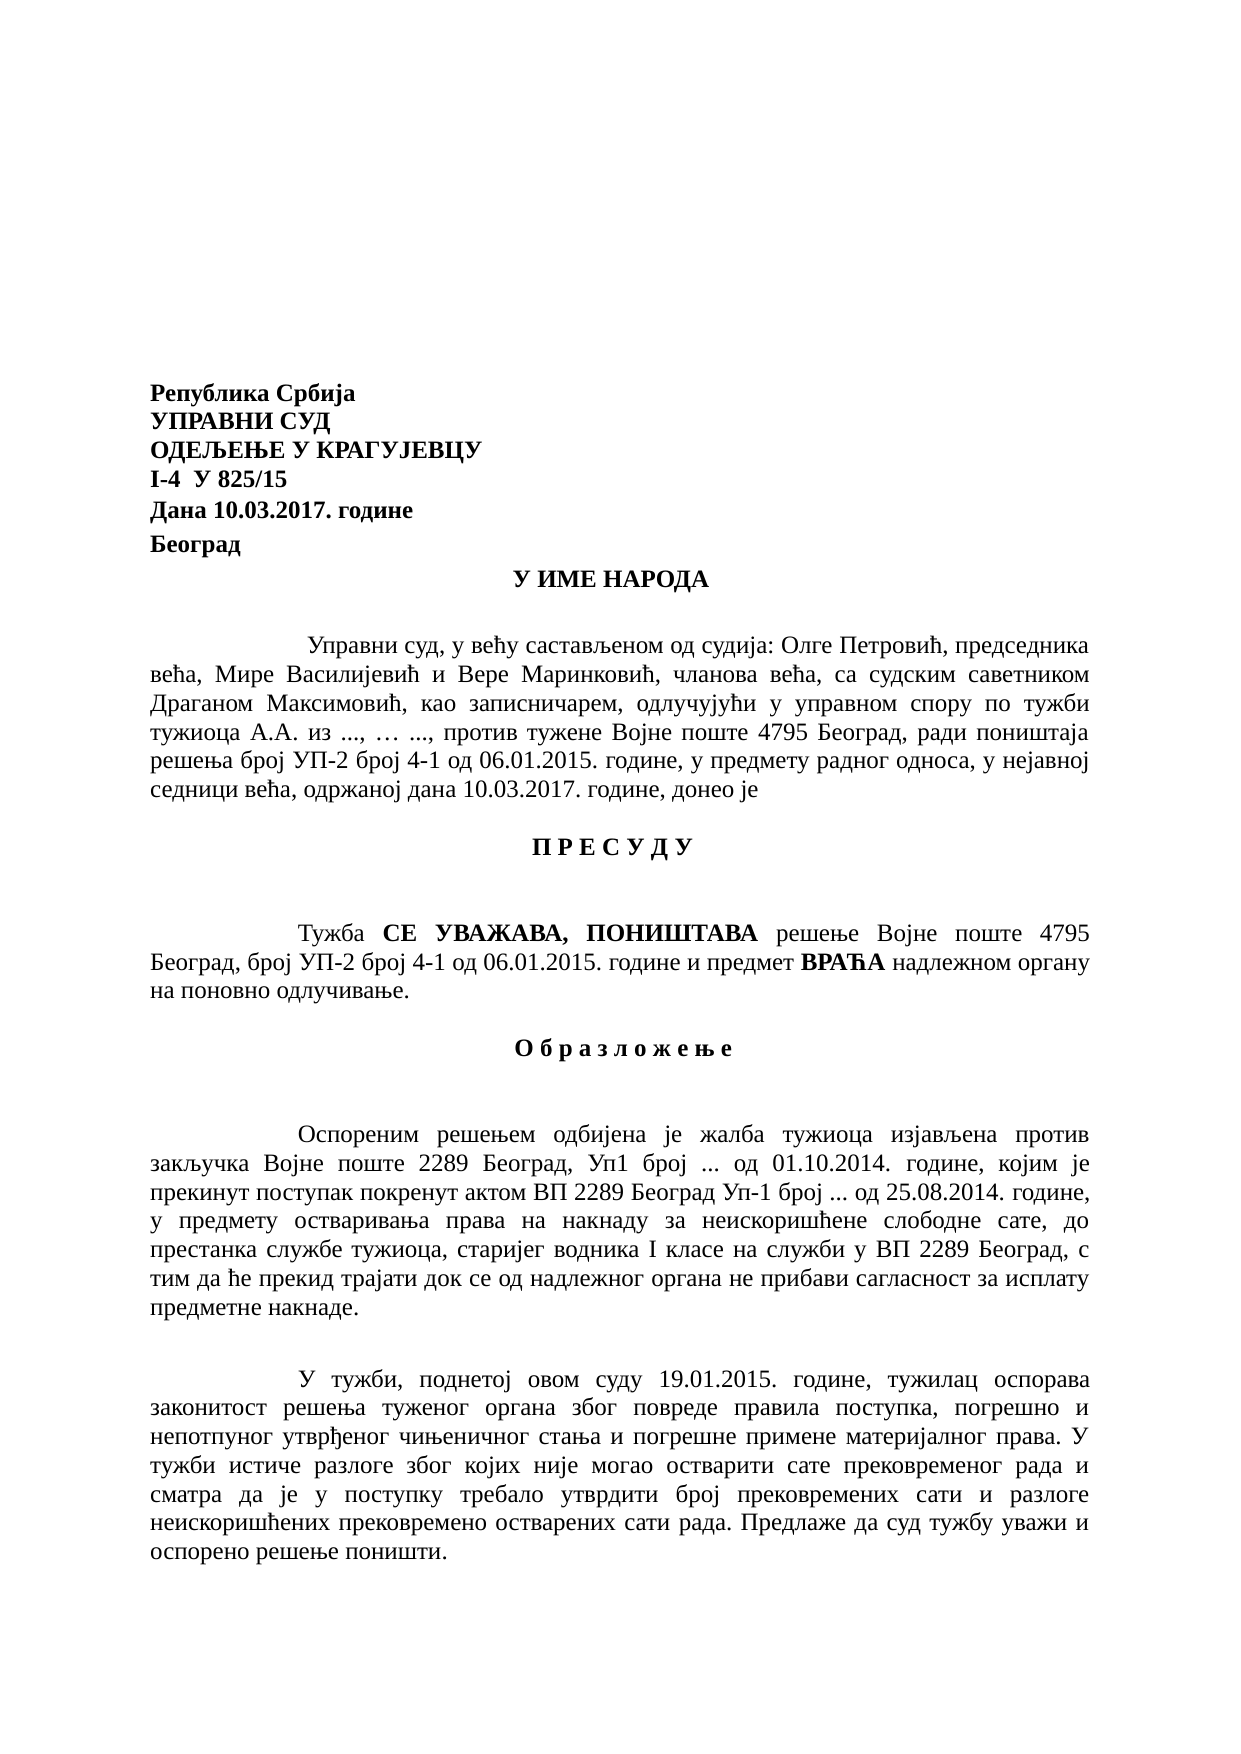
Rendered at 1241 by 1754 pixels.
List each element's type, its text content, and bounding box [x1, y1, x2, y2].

text Република Србија [150, 378, 1090, 406]
text Дана 10.03.2017. године [150, 495, 1090, 523]
text УПРАВНИ СУД [150, 406, 1090, 435]
text Оспореним решењем одбијена је жалба тужиоца изјављена против закључка Војне поште 2289 Београд, Уп1 број ... од 01.10.2014. године, којим је прекинут поступак покренут актом ВП 2289 Београд Уп-1 број ... од 25.08.2014. године, у предмету остваривања права на накнаду за неискоришћене слободне сате, до престанка службе тужиоца, старијег водника I класе на служби у ВП 2289 Београд, с тим да ће прекид трајати док се од надлежног органа не прибави сагласност за исплату предметне накнаде. [150, 1119, 1090, 1321]
text О б р а з л о ж е њ е [150, 1033, 1090, 1062]
text Управни суд, у већу састављеном од судија: Олге Петровић, председника већа, Мире Василијевић и Вере Маринковић, чланова већа, са судским саветником Драганом Максимовић, као записничарем, одлучујући у управном спору по тужби тужиоца А.А. из ..., … ..., против тужене Војне поште 4795 Београд, ради поништаја решења број УП-2 број 4-1 од 06.01.2015. године, у предмету радног односа, у нејавној седници већа, одржаној дана 10.03.2017. године, донео је [150, 631, 1090, 803]
text У тужби, поднетој овом суду 19.01.2015. године, тужилац оспорава законитост решења туженог органа због повреде правила поступка, погрешно и непотпуног утврђеног чињеничног стања и погрешне примене материјалног права. У тужби истиче разлоге због којих није могао остварити сате прековременог рада и сматра да је у поступку требало утврдити број прековремених сати и разлоге неискоришћених прековремено остварених сати рада. Предлаже да суд тужбу уважи и оспорено решење поништи. [150, 1364, 1090, 1565]
text П Р Е С У Д У [150, 832, 1090, 861]
text У ИМЕ НАРОДА [150, 564, 1090, 592]
text Београд [150, 529, 1090, 557]
text ОДEЉЕЊЕ У КРАГУЈЕВЦУ [150, 435, 1090, 464]
text Тужба СЕ УВАЖАВА, ПОНИШТАВА решење Војне поште 4795 Београд, број УП-2 број 4-1 од 06.01.2015. године и предмет ВРАЋА надлежном органу на поновно одлучивање. [150, 918, 1090, 1004]
text I-4 У 825/15 [150, 464, 1090, 493]
